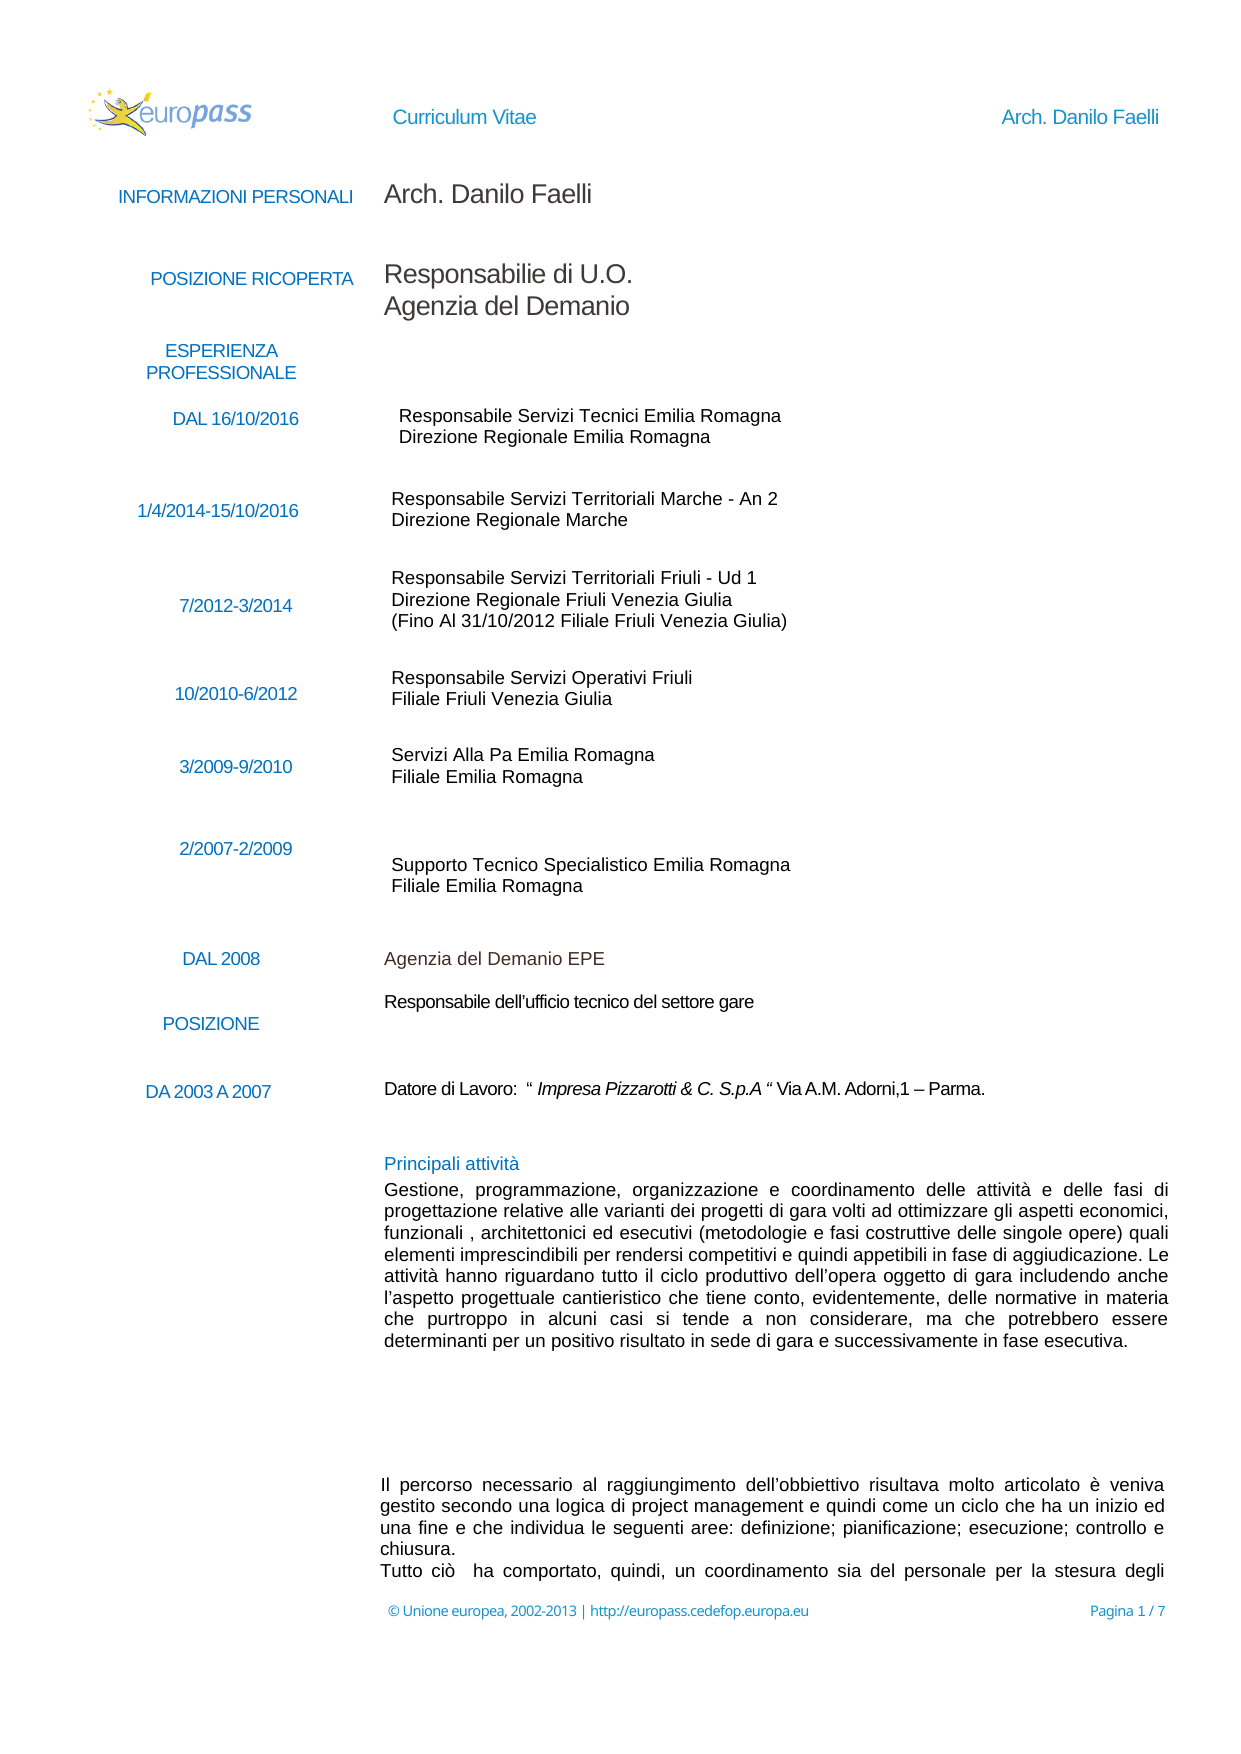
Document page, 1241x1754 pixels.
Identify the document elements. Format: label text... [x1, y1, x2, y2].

table_header [384, 340, 1169, 405]
table_cell Responsabile Servizi Tecnici Emilia Romagna Direzione Regionale Emilia Romagna [384, 405, 1169, 466]
table_cell Agenzia del Demanio EPE [384, 948, 1169, 991]
table_header Responsabile Servizi Territoriali Marche - An 2 Direzione Regionale Marche [384, 466, 1169, 552]
table_header 1/4/2014-15/10/2016 [89, 466, 384, 552]
table_header POSIZIONE RICOPERTA [89, 259, 384, 321]
table_cell Supporto Tecnico Specialistico Emilia Romagna Filiale Emilia Romagna [384, 802, 1169, 948]
table_cell [384, 1379, 1169, 1414]
table_cell [384, 1353, 1169, 1379]
table_cell Responsabile Servizi Operativi Friuli Filiale Friuli Venezia Giulia [384, 647, 1169, 729]
table_header Datore di Lavoro: “ Impresa Pizzarotti & C. S.p.A “ Via A.M. Adorni,1 – Parma. [384, 1078, 1169, 1151]
table_cell 3/2009-9/2010 [89, 728, 384, 803]
table_cell Responsabile Servizi Territoriali Friuli - Ud 1 Direzione Regionale Friuli Venezia Giulia (Fino Al 31/10/2012 Filiale Friuli Venezia Giulia) [384, 552, 1169, 647]
table_cell [89, 1415, 384, 1450]
table_header Il percorso necessario al raggiungimento dell’obbiettivo risultava molto articolato è veniva gestito secondo una logica di project management e quindi come un ciclo che ha un inizio ed una fine e che individua le seguenti aree: definizione; pianificazione; esecuzione; controllo e chiusura. Tutto ciò ha comportato, quindi, un coordinamento sia del personale per la stesura degli elaborati che la cura dei contatti con fornitori e progettisti esterni per le verifiche rispettivamente economiche e strutturali delle scelte progettuali. Esecuzione dei seguenti lavori: gara acquisita per il completamento del collegamento autostradale tra le città Catania e Siracusa (committente ANAS). Importo lavori € 564.887.294,00 collegamento Autostradale tra le città di Brescia e di Milano di circa 60 km (committente BREBEMI S.p.A. di Brescia).Stima di importo dei lavori € 1.580 mil. progetto della tratta AV/AC Milano – Verona di circa 112 km (committente General Contractor CEPAV DUE consorzio ENI per Alta Velocità) - progetto definitivo della Stazione di Montichiari.Stima di Importo lavori € 4.720 mil. progetto preliminare raccordo autostradale Campogalliano – Sassuolo di collegamento tra la A22 e la S.S.467 Pedemontana.Stima di importo dei lavori € 285 mil gara per il progetto di variante alla S.S. 212 tra il bivio di Pietrelcina e lo svincolo per San Marco dei Cavotti (committente ANAS).Importo lavori € 225.611.829,72 gara per il progetto preliminare per l’integrazione del sistema Transpadano direttrice Cremona – Mantova (committente Infrastrutture Lombarde) gara acquisita per il progetto esecutivo per l’autostrada Salerno Reggio Calabria (sarc0) delle opere di ammodernamento ed adeguamento alle Norme C.N.R. soluzione a 3+3 corsie di marcia più relative corsie di emergenza tronco 1° tratto 5° lotto 4° - dal km 47+800 al km 53+800 (committente ANAS S.p.A.).Importo lavori € 191.118.563,2 gara per il progetto esecutivo per l’autostrada Salerno Reggio Calabria (sarc1) delle opere di ammodernamento ed adeguamento alle Norme C.N.R tronco 1° tratto 5° lotti: 1°- 5° - 6° - 7° (committente ANAS S.p.A.).Importo lavori € 500 mil. gara per il progetto esecutivo per l’autostrada Salerno Reggio Calabria (sarc2) delle opere di ammodernamento ed adeguamento alle Norme C.N.R dal km 393+500 al km 423+300 (committente ANAS S.p.A.Importo lavori € 99.798.416,94) gara per il progetto esecutivo per l’autostrada Salerno Reggio Calabria (sarc3) delle opere di ammodernamento ed adeguamento alle Norme C.N.R dal km 423+300 (svincolo di Sicilia incluso) al km 442+920 (committente ANAS S.p.A.).Importo lavori € 507.845.378,80. gara acquisita per il progetto esecutivo per l’autostrada Salerno Reggio Calabria (sarc4) delle opere di ammodernamento ed adeguamento alle Norme C.N.R tronco 2° tratto 6° e tronco 2° tratto 7°(committente ANAS S.p.A.).Importo lavori € 337.331.980,90. gara per il progetto esecutivo per l’autostrada Salerno Reggio Calabria (sarc5) delle opere di ammodernamento ed adeguamento alle Norme C.N.R tronco 1° tratto 7° lotti: 1° - 2° - 3° - 4° e 5° (committente ANAS S.p.A.).Importo lavori € 766.115.742,41. progetto per il padiglione biplanare P09 Fondazione Fiera di Milano (committente regione Lombardia). gara per la progettazione esecutiva del passante ferroviario A.V. del nodo di Firenze, della nuova stazione A.V., delle opere infrastrutturali. Importo lavori € 900 mil. gara per il progetto preliminare dell’autostrada A4 – variante di Mestre “IL PASSANTE AUTOSTRADALE”. Importo lavori € 750 mil gara per il progetto definitivo del raccordo autostradale tra autostrada della CISA A15 e l’autostrada del Brennero a Fontevivo (PR) e Nogarole Rocca (VR) (committente Autocamionale della CISA S.p.A.) (vedi scheda n. 7).Importo lavori € 2.438.006,83. gara acquisita del progetto della variante Est (Romania) (committente Compania Nationala de Autostrazi si Drumuri Nationale din Romania). Importo lavori € 36.678.246,96 gara acquisita del progetto della variante Est (Romania) (committente Compania Nationala de Autostrazi si Drumuri Nationale din Romania).Importo lavori € 36.678.246,96 gara per l’affidamento a Contraente generale della progettazione definitiva, esecutiva e della realizzazione del ponte sullo Stretto di Messina.Importo lavori € 4600 mil gara per il progetto definitivo della direttrice autostradale Civitavecchia – Orte – Terni – Rieti (committente ANAS S.p.A.).Importo lavori € 170 mil gara per lavori di costruzione della E90 tratto SS 106 Jonica (dg 21) dallo svincolo di Squillace allo svincolo di Sieri Crichi e lavori di prolungamento della SS 280 dei Due Mari dallo svincolo di San Sinato allo svincolo di Germaneto (committente ANAS S.p.A.).Importo lavori € 550 mil gara per lavori di ammodernamento in nuova sede del tratto Palazzi – Paulonia della strada statale 106 Jonica (committente ANAS S.p.A.) (dg22).Importo lavori € 330 mil gara per l’affidamento del completamento della progettazione, della realizzazione e gestione del collegamento autostradale e pedaggio tra le città di Asti e di Cuneo (committente ANAS S.p.A.).Importo lavori € 1600 mil. gara acquisita del progetto del nuovo Pronto soccorso dell´Ospedale Maggiore di Parma. Importo lavori € 10.172.000,00 [103, 1471, 1177, 1600]
table_header ESPERIENZA PROFESSIONALE [89, 340, 384, 405]
table_cell Servizi Alla Pa Emilia Romagna Filiale Emilia Romagna [384, 729, 1169, 802]
table_cell POSIZIONE [89, 991, 384, 1056]
table_cell dal 16/10/2016 [89, 405, 384, 466]
table_cell 7/2012-3/2014 [89, 552, 384, 656]
table_cell [89, 216, 1169, 239]
table_header INFORMAZIONI PERSONALI [89, 171, 384, 216]
table_cell 10/2010-6/2012 [89, 656, 384, 728]
table_cell dal 2008 [89, 948, 384, 991]
table_header Responsabilie di U.O. Agenzia del Demanio [384, 259, 1169, 321]
table_cell Responsabile dell’ufficio tecnico del settore gare [384, 991, 1169, 1056]
table_cell [384, 1415, 1169, 1450]
table_header Arch. Danilo Faelli [384, 171, 1169, 216]
table_cell [89, 892, 384, 948]
table_header Da 2003 a 2007 [89, 1078, 384, 1414]
table_cell Principali attività Gestione, programmazione, organizzazione e coordinamento delle attività e delle fasi di progettazione relative alle varianti dei progetti di gara volti ad ottimizzare gli aspetti economici, funzionali , architettonici ed esecutivi (metodologie e fasi costruttive delle singole opere) quali elementi imprescindibili per rendersi competitivi e quindi appetibili in fase di aggiudicazione. Le attività hanno riguardano tutto il ciclo produttivo dell’opera oggetto di gara includendo anche l’aspetto progettuale cantieristico che tiene conto, evidentemente, delle normative in materia che purtroppo in alcuni casi si tende a non considerare, ma che potrebbero essere determinanti per un positivo risultato in sede di gara e successivamente in fase esecutiva. [384, 1151, 1169, 1353]
table_cell 2/2007-2/2009 [89, 803, 384, 892]
